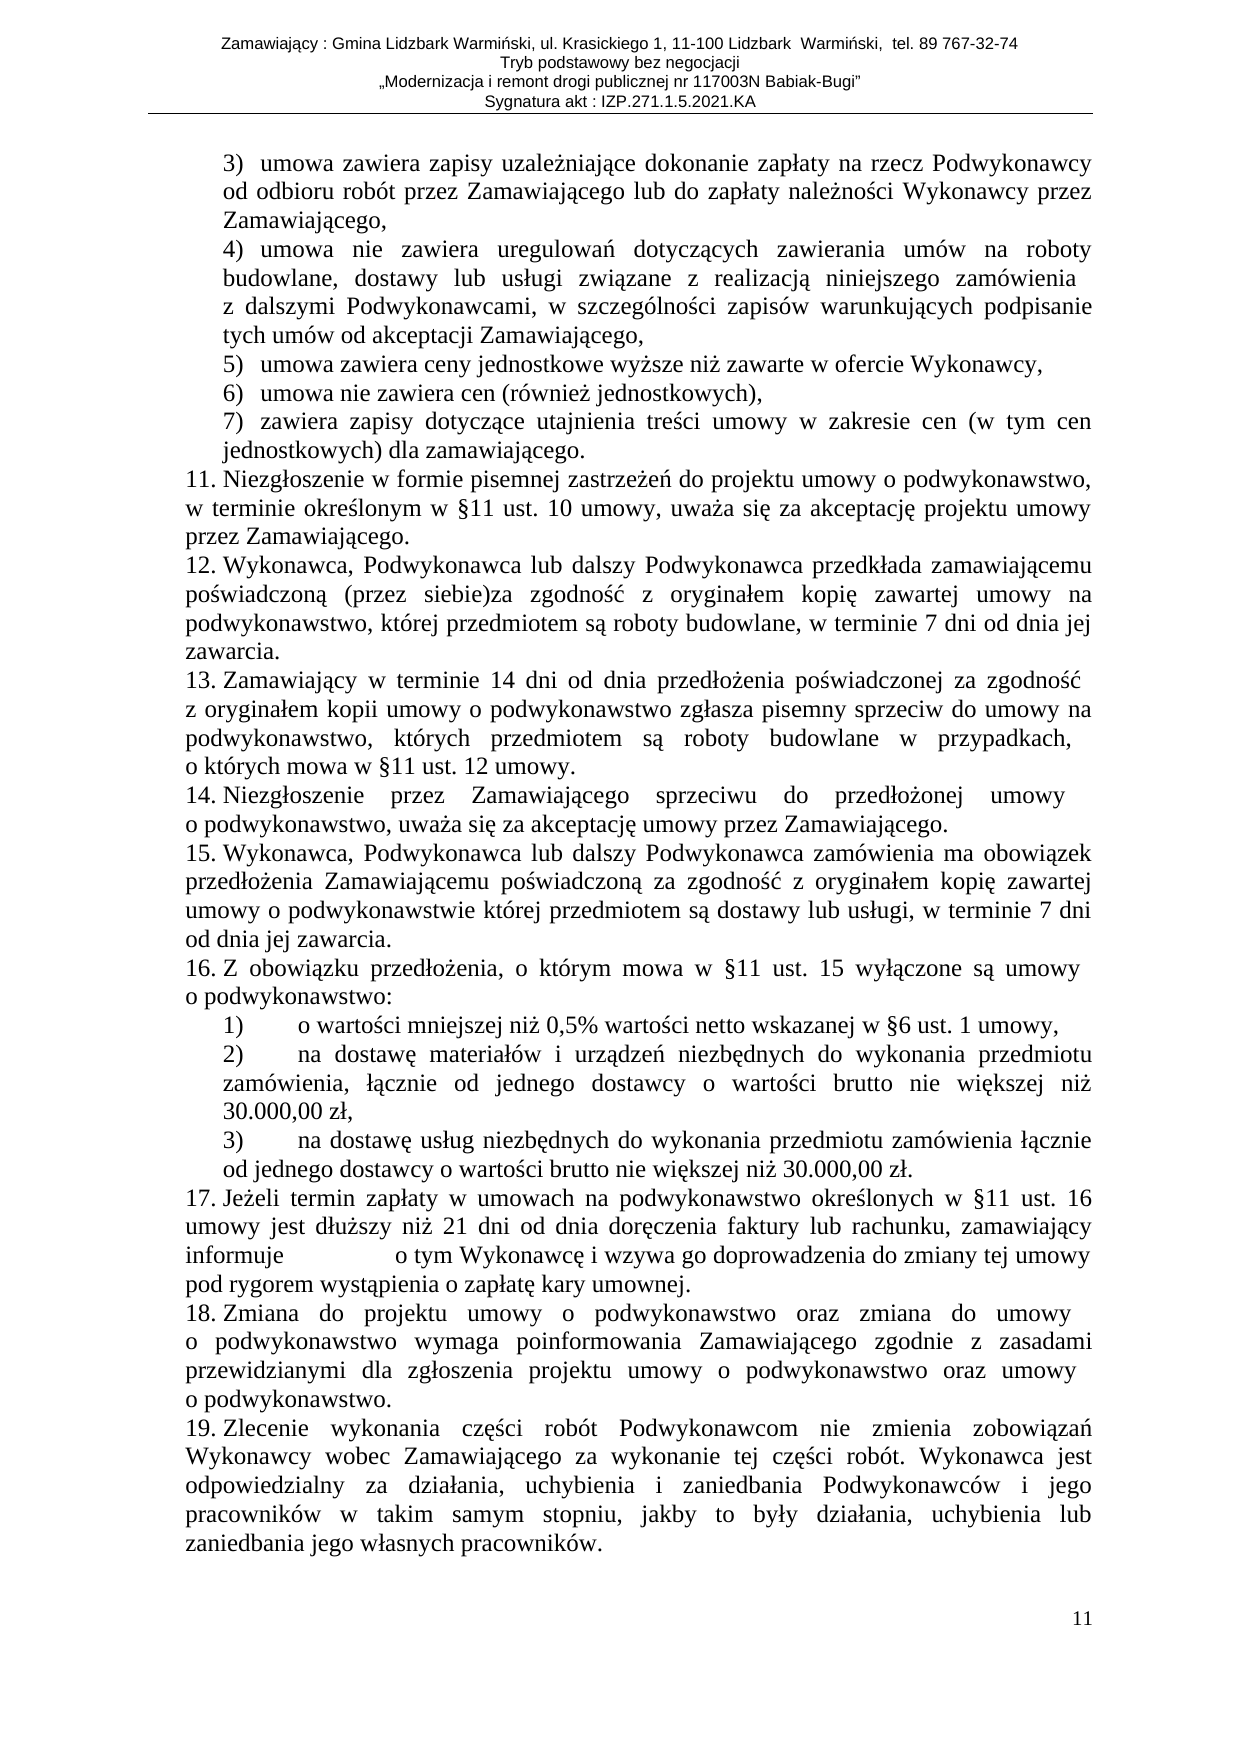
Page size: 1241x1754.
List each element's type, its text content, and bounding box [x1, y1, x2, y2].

list umowa zawiera ceny jednostkowe wyższe niż zawarte w ofercie Wykonawcy, [223, 349, 1093, 378]
list zawiera zapisy dotyczące utajnienia treści umowy w zakresie cen (w tym cen jednostkowych) dla zamawiającego. [223, 406, 1093, 464]
list umowa nie zawiera cen (również jednostkowych), [223, 378, 1093, 406]
list umowa nie zawiera uregulowań dotyczących zawierania umów na roboty budowlane, dostawy lub usługi związane z realizacją niniejszego zamówienia z dalszymi Podwykonawcami, w szczególności zapisów warunkujących podpisanie tych umów od akceptacji Zamawiającego, [223, 234, 1093, 349]
list Z obowiązku przedłożenia, o którym mowa w §11 ust. 15 wyłączone są umowy o podwykonawstwo: [185, 953, 1093, 1010]
list Niezgłoszenie w formie pisemnej zastrzeżeń do projektu umowy o podwykonawstwo, w terminie określonym w §11 ust. 10 umowy, uważa się za akceptację projektu umowy przez Zamawiającego. [185, 464, 1093, 550]
list umowa zawiera zapisy uzależniające dokonanie zapłaty na rzecz Podwykonawcy od odbioru robót przez Zamawiającego lub do zapłaty należności Wykonawcy przez Zamawiającego, [223, 148, 1093, 234]
list Wykonawca, Podwykonawca lub dalszy Podwykonawca zamówienia ma obowiązek przedłożenia Zamawiającemu poświadczoną za zgodność z oryginałem kopię zawartej umowy o podwykonawstwie której przedmiotem są dostawy lub usługi, w terminie 7 dni od dnia jej zawarcia. [185, 838, 1093, 953]
list Zamawiający w terminie 14 dni od dnia przedłożenia poświadczonej za zgodność z oryginałem kopii umowy o podwykonawstwo zgłasza pisemny sprzeciw do umowy na podwykonawstwo, których przedmiotem są roboty budowlane w przypadkach, o których mowa w §11 ust. 12 umowy. [185, 665, 1093, 780]
list na dostawę materiałów i urządzeń niezbędnych do wykonania przedmiotu zamówienia, łącznie od jednego dostawcy o wartości brutto nie większej niż 30.000,00 zł, [223, 1039, 1093, 1125]
list Wykonawca, Podwykonawca lub dalszy Podwykonawca przedkłada zamawiającemu poświadczoną (przez siebie)za zgodność z oryginałem kopię zawartej umowy na podwykonawstwo, której przedmiotem są roboty budowlane, w terminie 7 dni od dnia jej zawarcia. [185, 550, 1093, 665]
list Zmiana do projektu umowy o podwykonawstwo oraz zmiana do umowy o podwykonawstwo wymaga poinformowania Zamawiającego zgodnie z zasadami przewidzianymi dla zgłoszenia projektu umowy o podwykonawstwo oraz umowy o podwykonawstwo. [185, 1298, 1093, 1413]
list na dostawę usług niezbędnych do wykonania przedmiotu zamówienia łącznie od jednego dostawcy o wartości brutto nie większej niż 30.000,00 zł. [223, 1125, 1093, 1183]
list o wartości mniejszej niż 0,5% wartości netto wskazanej w §6 ust. 1 umowy, [223, 1010, 1093, 1039]
list Niezgłoszenie przez Zamawiającego sprzeciwu do przedłożonej umowy o podwykonawstwo, uważa się za akceptację umowy przez Zamawiającego. [185, 780, 1093, 838]
list Zlecenie wykonania części robót Podwykonawcom nie zmienia zobowiązań Wykonawcy wobec Zamawiającego za wykonanie tej części robót. Wykonawca jest odpowiedzialny za działania, uchybienia i zaniedbania Podwykonawców i jego pracowników w takim samym stopniu, jakby to były działania, uchybienia lub zaniedbania jego własnych pracowników. [185, 1413, 1093, 1556]
list Jeżeli termin zapłaty w umowach na podwykonawstwo określonych w §11 ust. 16 umowy jest dłuższy niż 21 dni od dnia doręczenia faktury lub rachunku, zamawiający informuje o tym Wykonawcę i wzywa go doprowadzenia do zmiany tej umowy pod rygorem wystąpienia o zapłatę kary umownej. [185, 1183, 1093, 1298]
